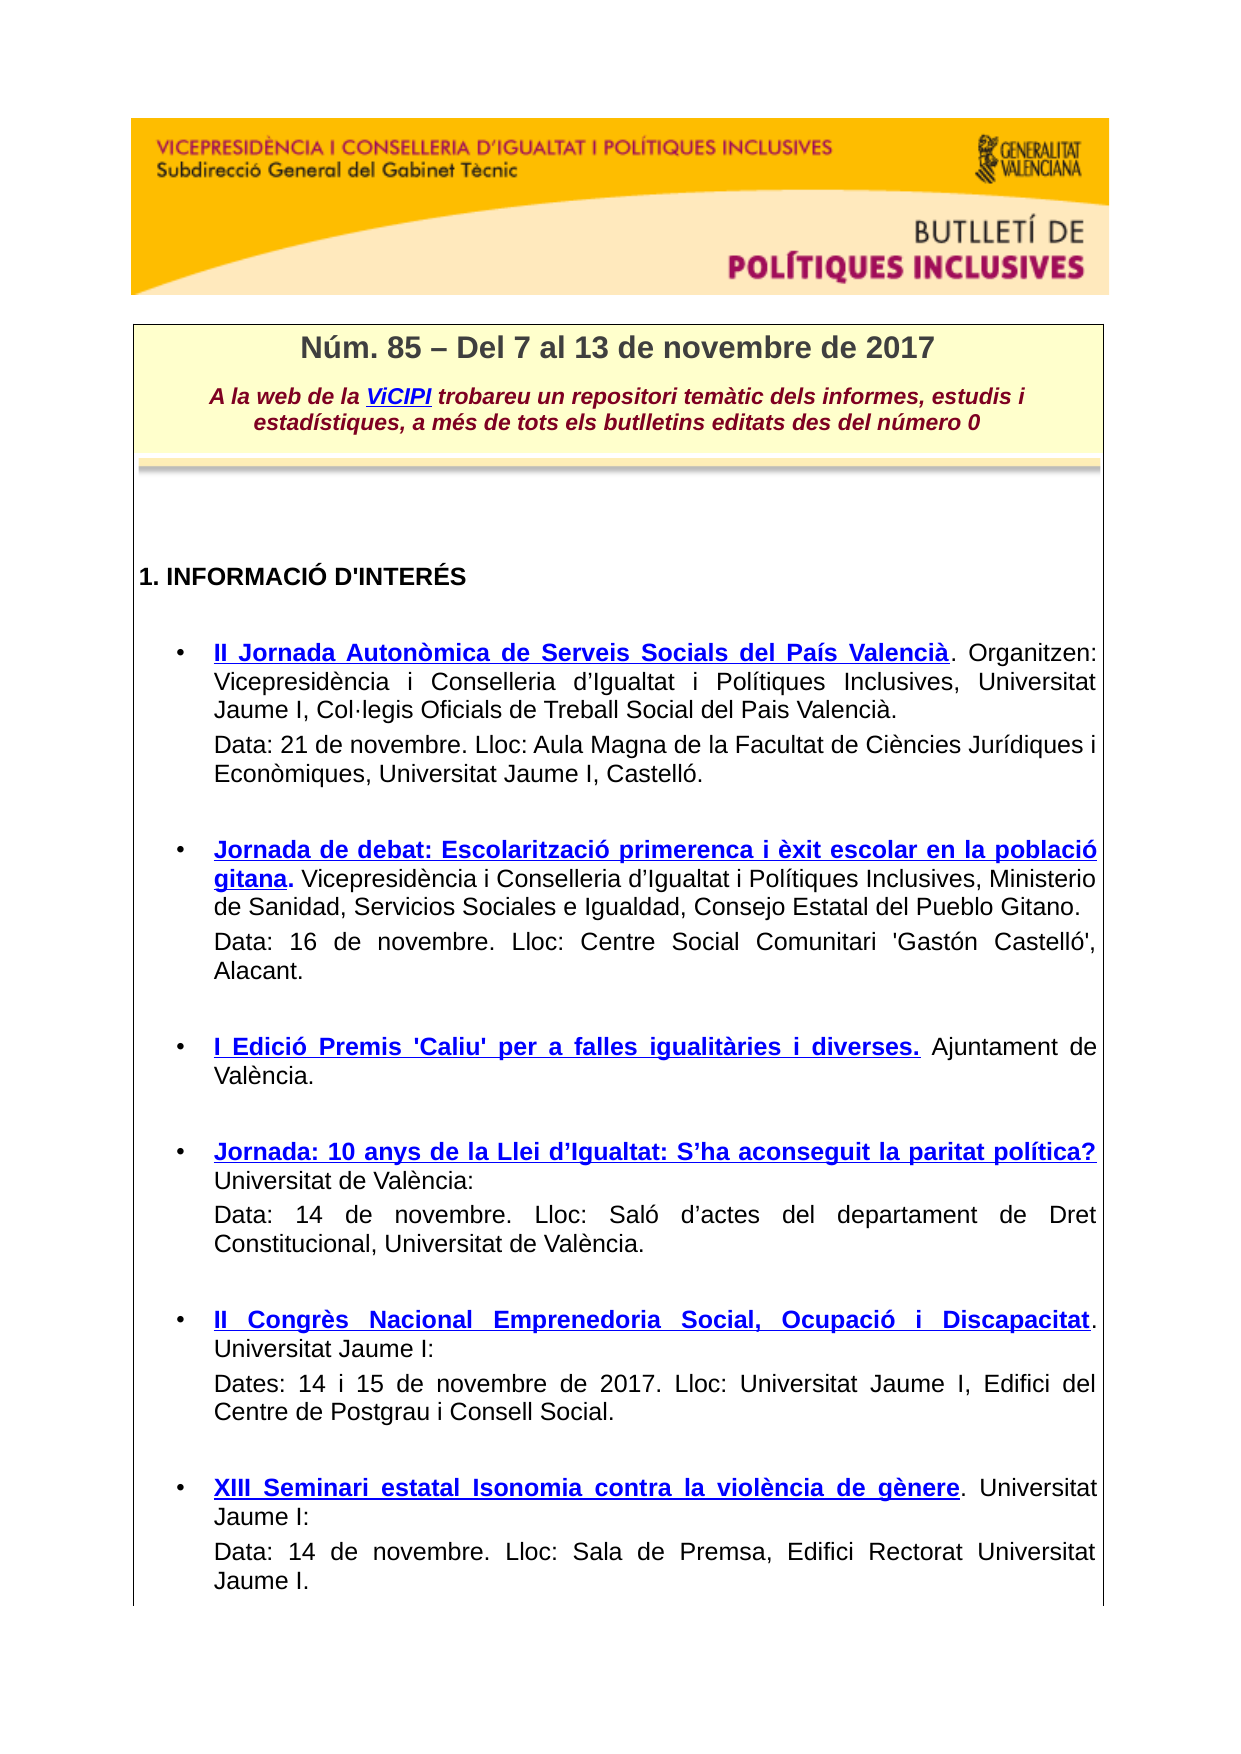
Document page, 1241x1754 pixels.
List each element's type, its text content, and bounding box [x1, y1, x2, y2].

table_header Núm. 85 – Del 7 al 13 de novembre de 2017 A la web de la ViCIPI trobareu un repositori temàtic dels informes, estudis i estadístiques, a més de tots els butlletins editats des del número 0 [134, 325, 1103, 453]
picture [131, 118, 1110, 295]
table_cell 1. INFORMACIÓ D'INTERÉS II Jornada Autonòmica de Serveis Socials del País Valencià. Organitzen: Vicepresidència i Conselleria d’Igualtat i Polítiques Inclusives, Universitat Jaume I, Col·legis Oficials de Treball Social del Pais Valencià. Data: 21 de novembre. Lloc: Aula Magna de la Facultat de Ciències Jurídiques i Econòmiques, Universitat Jaume I, Castelló. Jornada de debat: Escolarització primerenca i èxit escolar en la població gitana. Vicepresidència i Conselleria d’Igualtat i Polítiques Inclusives, Ministerio de Sanidad, Servicios Sociales e Igualdad, Consejo Estatal del Pueblo Gitano. Data: 16 de novembre. Lloc: Centre Social Comunitari 'Gastón Castelló', Alacant. I Edició Premis 'Caliu' per a falles igualitàries i diverses. Ajuntament de València. Jornada: 10 anys de la Llei d’Igualtat: S’ha aconseguit la paritat política? Universitat de València: Data: 14 de novembre. Lloc: Saló d’actes del departament de Dret Constitucional, Universitat de València. II Congrès Nacional Emprenedoria Social, Ocupació i Discapacitat. Universitat Jaume I: Dates: 14 i 15 de novembre de 2017. Lloc: Universitat Jaume I, Edifici del Centre de Postgrau i Consell Social. XIII Seminari estatal Isonomia contra la violència de gènere. Universitat Jaume I: Data: 14 de novembre. Lloc: Sala de Premsa, Edifici Rectorat Universitat Jaume I. Campanya 'No al bullying: Acabar con el bullying comienza en ti'. Fundación ANAR i Fundación Mutua Madrileña: Guia per al professorat. Guia per a l'alumnat. Convocatòria de projectes d'integració de nacionals de països tercers. Fons d'Asil, Migració i Integració, Comissió Europea: Presentació de propostes fins al 1 de març de 2018. 2. INFORMES I ESTUDIS La reforma de la adopción cumple treinta años. Ferrandis, A. Revista Clínica Contemporánea (2017), Colegio Oficial de Psicólogos de Madrid. Educación inclusiva en las instituciones de educación superior: narrativas de estudiantes con discapacidad. Cotán Fernández, A. Revista Española de Discapacidad, vol. 5, núm 1. Empoderamiento en estudiantes universitarios con discapacidad en función de la tipología, funcionalidad y etapa en la que se adquiere la discapacidad. VV.AA. Revista Española de Discapacidad, vol. 5, núm 1. Buscando datos e indicadores para evaluar los servicios de atención temprana. Jaime Ponte. Revista Española de Discapacidad, vol. 5, núm 1: L'estudi exposa el sistema d'indicadors que s'ha utilitzat per al seguiment de tres unitats experimentals d'Atenció Primerenca a menors discapacitats. Actitudes hacia la participación ciudadana en personas mayores. Ahmed-Mohamed, K. Revista Española Investigaciones Sociológicas, núm. 160, Centro de Investigaciones Sociológicas. Social Protection Committee annual report 2017. Comissió Europea: L'informe mostra la situació de les polítiques de protecció social en els països de la UE i el progrés en l'objectiu Europa 2020 de reducció de la pobresa i exclusió social. The Global Gender Gap Report 2017. World Economic Forum: L'informe analitza les tendències en diferents bretxes de gènere i les polítiques que s'estan duent a terme per a aconseguir la paritat de gènere. To close the gender gap, we need to change how we think. Paul Polman, World Economic Forum. 3. NORMATIVA EN MATÈRIA SOCIAL Generalitat: Llei 15/2017, de 10 de novembre, de la Generalitat, de polítiques integrals de joventut. (DOGV núm. 8168, de 13/11/2017) Llei 12/2017, de 2 de novembre, de la Generalitat, de modificació de les lleis reguladores de les institucions de la Generalitat per garantir la igualtat entre dones i homes als seus òrgans. (DOGV núm. 8166, de 9/11/2017) Llei 14/2017, de 10 de novembre, de la Generalitat, de memòria democràtica i per la convivència de la Comunitat Valenciana. (DOGV núm. 8168, de 13/11/2017) Informació pública del tràmit d'audiència ciutadana de l'Avantprojecte de Llei, de la Generalitat, d'infància i l'adolescència. (DOGV núm. 8167, de 13/11/2017) Acord de 3 de novembre de 2017, del Consell, pel qual s'aprova el Pla valencià d'inclusió i cohesió social 2017-2022. (DOGV núm. 8166, de 10/11/2017) Resolució de 2 de novembre de 2017, del director general de Diversitat Funcional, per la qual es publiquen les subvencions concedides per al desenvolupament de programes i serveis de promoció d'autonomia de persones amb diversitat funcional en l'exercici 2017. (DOGV núm. 8167, de 10/11/2017) Decret 170/2017, de 3 de novembre, del Consell, pel qual s'aproven les bases reguladores i la convocatòria per a la concessió directa de subvencions no ateses en 2016, del cost salarial corresponent als llocs de treball ocupats per persones amb diversitat funcional en centres especials d'ocupació. (DOGV núm. 8167, de 10/11/2017) Resolució de 30 d'octubre de 2017, del director general d'Esport, per la qual es resol la convocatòria de subvencions a entitats que promocionen la integració dels col·lectius de la diversitat a través de l'activitat física i l'esport. (DOGV núm. 8167, de 10/11/2017) Resolució de 9 de novembre de 2017, del director general de Relacions amb les Corts, per la qual es publica el conveni entre la Generalitat, a través de la Conselleria de Justícia, Administració Pública, Reformes Democràtiques i Llibertats Públiques, i la Federació Valenciana de Municipis i Províncies per a impulsar la mobilitat de les empleades públiques, per raó de violència de gènere, entre administracions públiques. (DOGV núm. 8168, de 13/11/2017) Universitats: Extracte de la Resolució de 18 d'octubre de 2017, del rector de la Universitat Politècnica de València, per la qual es convoquen les Beques Pràctiques Fundació ONCE- CRUE-UPV per a la realització de pràctiques acadèmiques externes d'estudiants amb discapacitat. Convocatòria 2017-2018. (DOGV núm. 8166, de 9/11/2017) 4. ESTADÍSTIQUES D'INTERÉS SOCIAL Salario medio y distribución salarial por sexo (Decil de Salarios del empleo principal - Encuesta de Población Activa, año 2016). INE: El salari mitjà de les dones en 2016 va ser de 1.661,0 euros al mes, mentre que el dels homes va assolir els 2.075,7 euros, un 25% més. Els homes van tindre una major concentració relativa en salaris alts que les dones. Així, el 34,6% dels homes van ingressar més de 2.137,5 euros en 2016, enfront del 24,9% de les dones. En els salaris baixos va ocórrer al contrari. El 40,3% de les dones va tindre un salari inferior a 1.229,3 euros, enfront del 20,7% dels homes. Online purchasing habits of women and men. Eurostat: El 65% de les dones i el 67% dels homes van comprar per Internet en 2016, encara que les diferències són majors per tipus de producte: 68%-56% per a roba i, al revés, 17%-31% per a productes electrònics. Quant a la participació en xarxes socials, les dones són més actives: 65% enfront del 61% (70%-63% a Espanya). [134, 485, 1103, 1606]
table_cell [134, 453, 1103, 485]
